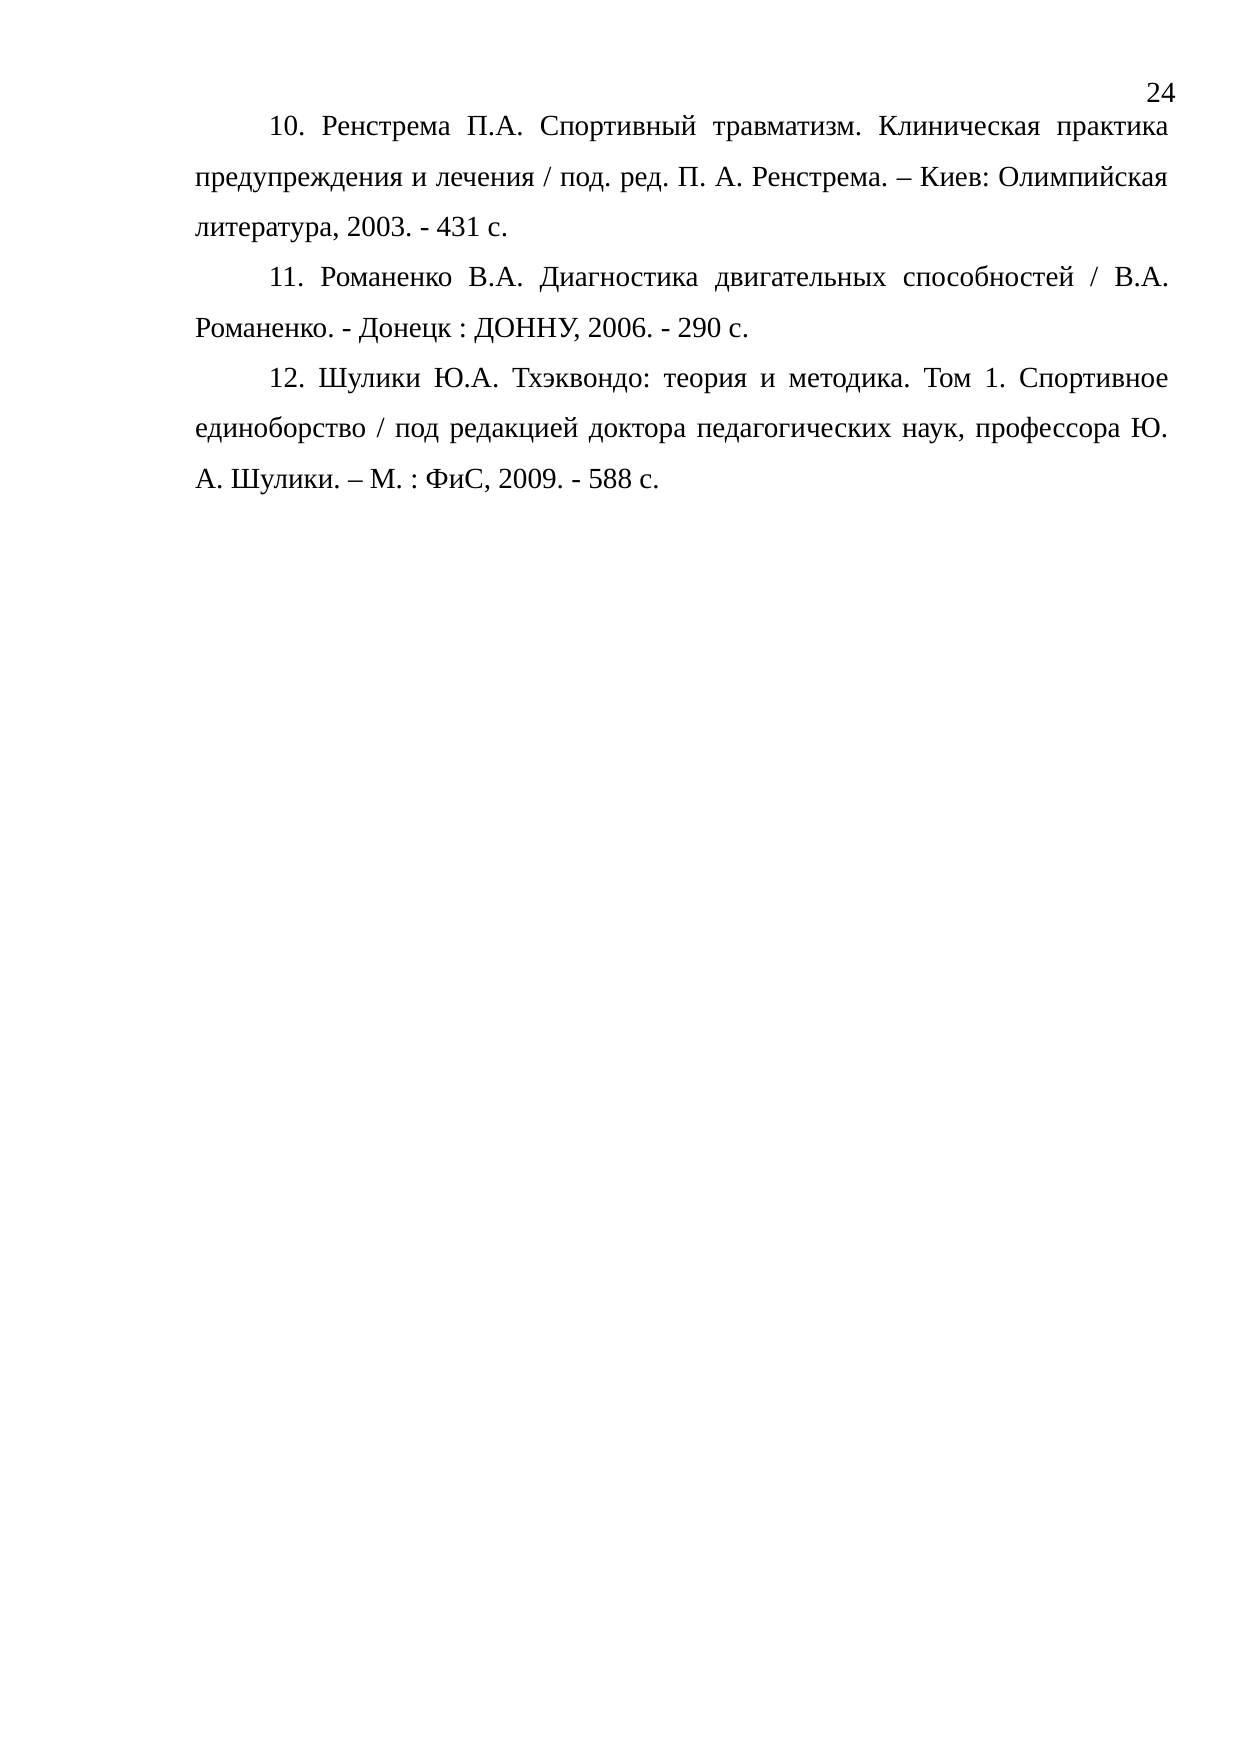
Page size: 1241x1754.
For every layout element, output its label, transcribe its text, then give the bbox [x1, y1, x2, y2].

text 10. Ренстрема П.А. Спортивный травматизм. Клиническая практика предупреждения и лечения / под. ред. П. А. Ренстрема. – Киев: Олимпийская литература, 2003. - 431 с. [195, 108, 1169, 243]
text 11. Романенко В.А. Диагностика двигательных способностей / В.А. Романенко. - Донецк : ДОННУ, 2006. - 290 с. [195, 259, 1169, 343]
text 12. Шулики Ю.А. Тхэквондо: теория и методика. Том 1. Спортивное единоборство / под редакцией доктора педагогических наук, профессора Ю. А. Шулики. – М. : ФиС, 2009. - 588 с. [195, 360, 1169, 494]
